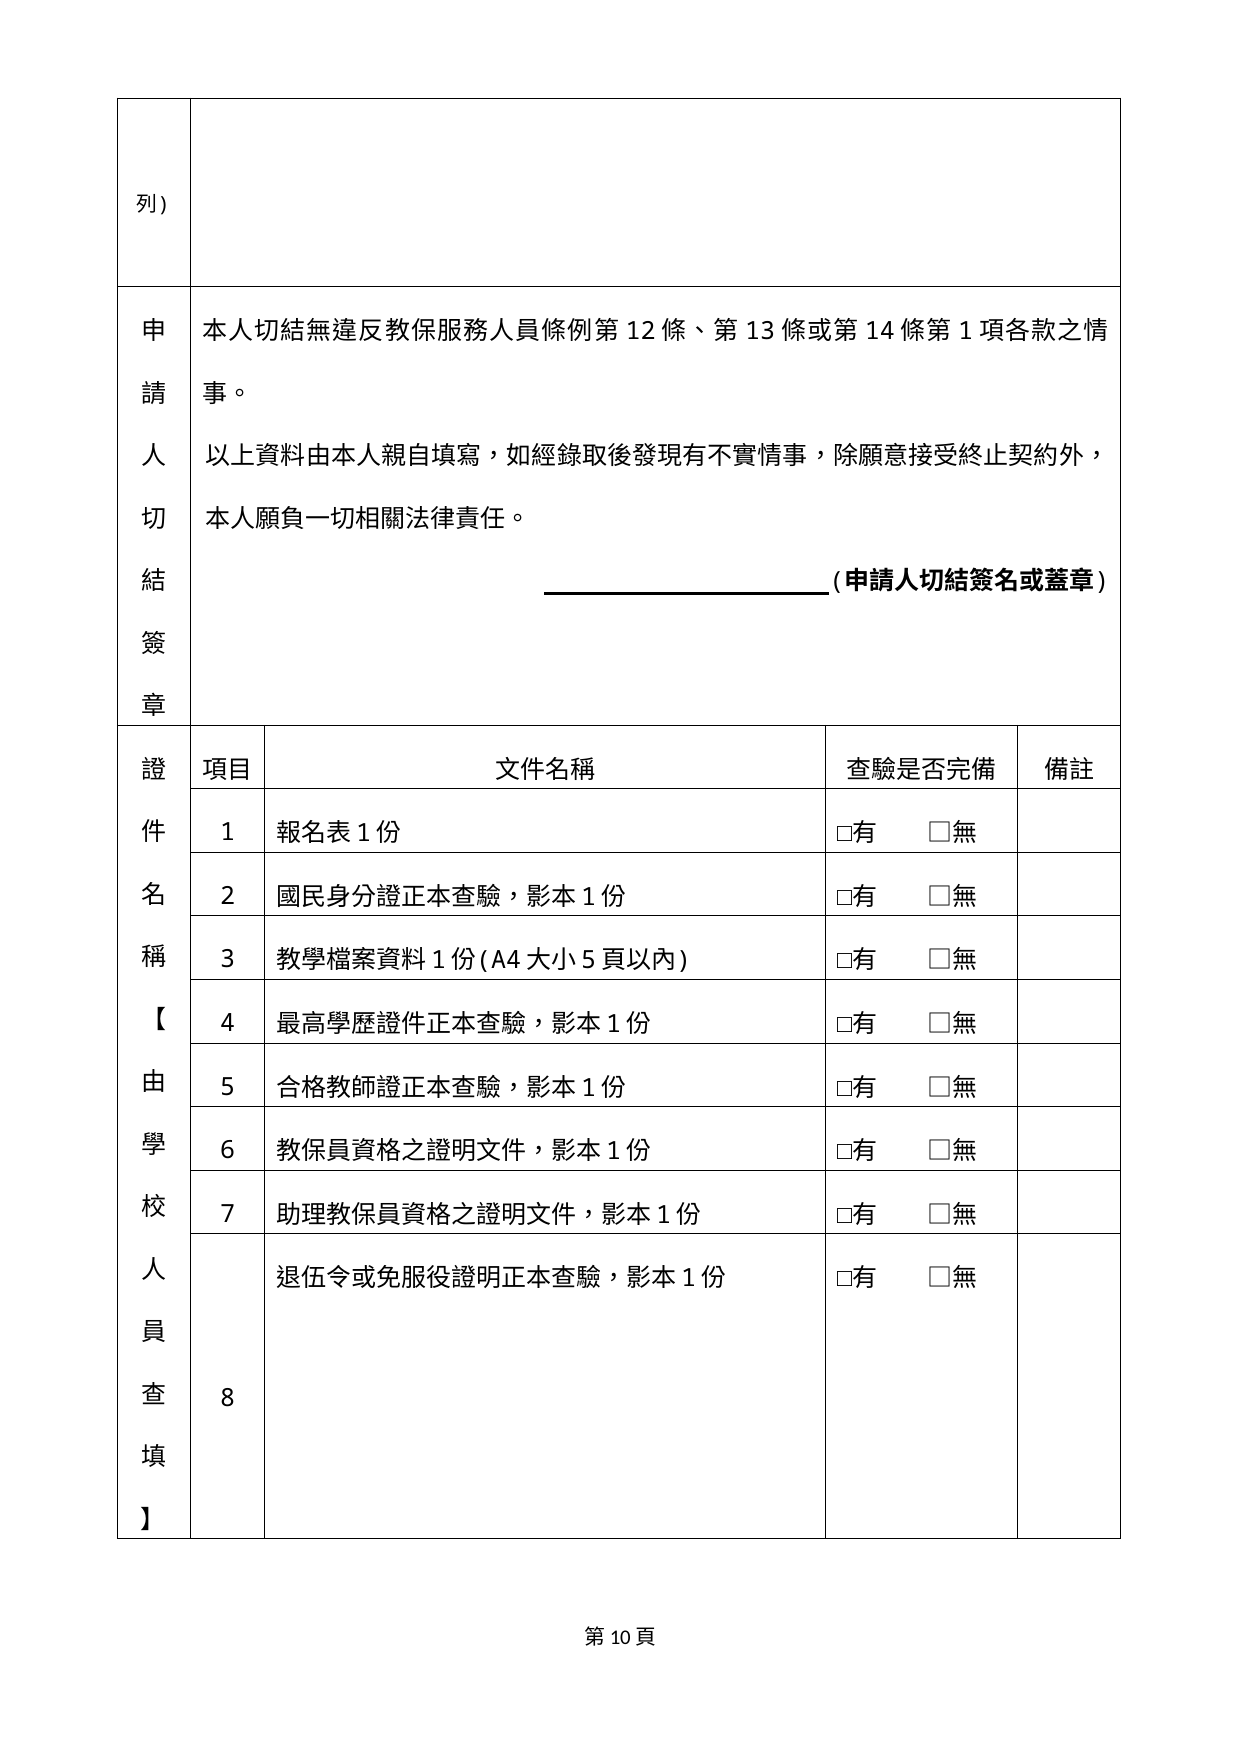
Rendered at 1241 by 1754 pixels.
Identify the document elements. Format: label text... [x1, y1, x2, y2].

table_cell 報名表1份 [265, 789, 825, 852]
table_cell 4 [191, 980, 264, 1042]
table_cell □有 □無 [826, 980, 1017, 1042]
table_cell 1 [191, 789, 264, 852]
table_cell 申 請 人 切 結 簽 章 [118, 287, 190, 725]
table_cell [1018, 1044, 1120, 1106]
table_cell [1018, 853, 1120, 915]
table_cell 助理教保員資格之證明文件，影本1份 [265, 1171, 825, 1233]
table_cell 3 [191, 916, 264, 979]
table_cell [1018, 1107, 1120, 1169]
table_cell [1018, 789, 1120, 852]
table_cell 合格教師證正本查驗，影本1份 [265, 1044, 825, 1106]
table_cell [191, 99, 1120, 286]
table_cell 5 [191, 1044, 264, 1106]
table_cell □有 □無 [826, 1107, 1017, 1169]
table_cell □有 □無 [826, 1234, 1017, 1538]
table_cell 備註 [1018, 726, 1120, 788]
table_cell 證件名稱【由學校人員查填】 [118, 726, 190, 1538]
table_cell 7 [191, 1171, 264, 1233]
table_cell □有 □無 [826, 789, 1017, 852]
table_cell 教保員資格之證明文件，影本1份 [265, 1107, 825, 1169]
table_cell 列) [118, 99, 190, 286]
table_cell 8 [191, 1234, 264, 1538]
table_cell 教學檔案資料1份(A4大小5頁以內) [265, 916, 825, 979]
table_cell □有 □無 [826, 1171, 1017, 1233]
table_cell 退伍令或免服役證明正本查驗，影本1份 [265, 1234, 825, 1538]
table_cell [1018, 1234, 1120, 1538]
table_cell 國民身分證正本查驗，影本1份 [265, 853, 825, 915]
table_cell 6 [191, 1107, 264, 1169]
table_cell [1018, 980, 1120, 1042]
table_cell 項目 [191, 726, 264, 788]
table_cell 本人切結無違反教保服務人員條例第12條、第13條或第14條第1項各款之情事。 以上資料由本人親自填寫，如經錄取後發現有不實情事，除願意接受終止契約外，本人願負一切相關法律責任。 (申請人切結簽名或蓋章) [191, 287, 1120, 725]
table_cell □有 □無 [826, 1044, 1017, 1106]
table_cell [1018, 1171, 1120, 1233]
table_cell 2 [191, 853, 264, 915]
table_cell [1018, 916, 1120, 979]
table_cell 查驗是否完備 [826, 726, 1017, 788]
table_cell 文件名稱 [265, 726, 825, 788]
table_cell □有 □無 [826, 853, 1017, 915]
table_cell □有 □無 [826, 916, 1017, 979]
table_cell 最高學歷證件正本查驗，影本1份 [265, 980, 825, 1042]
